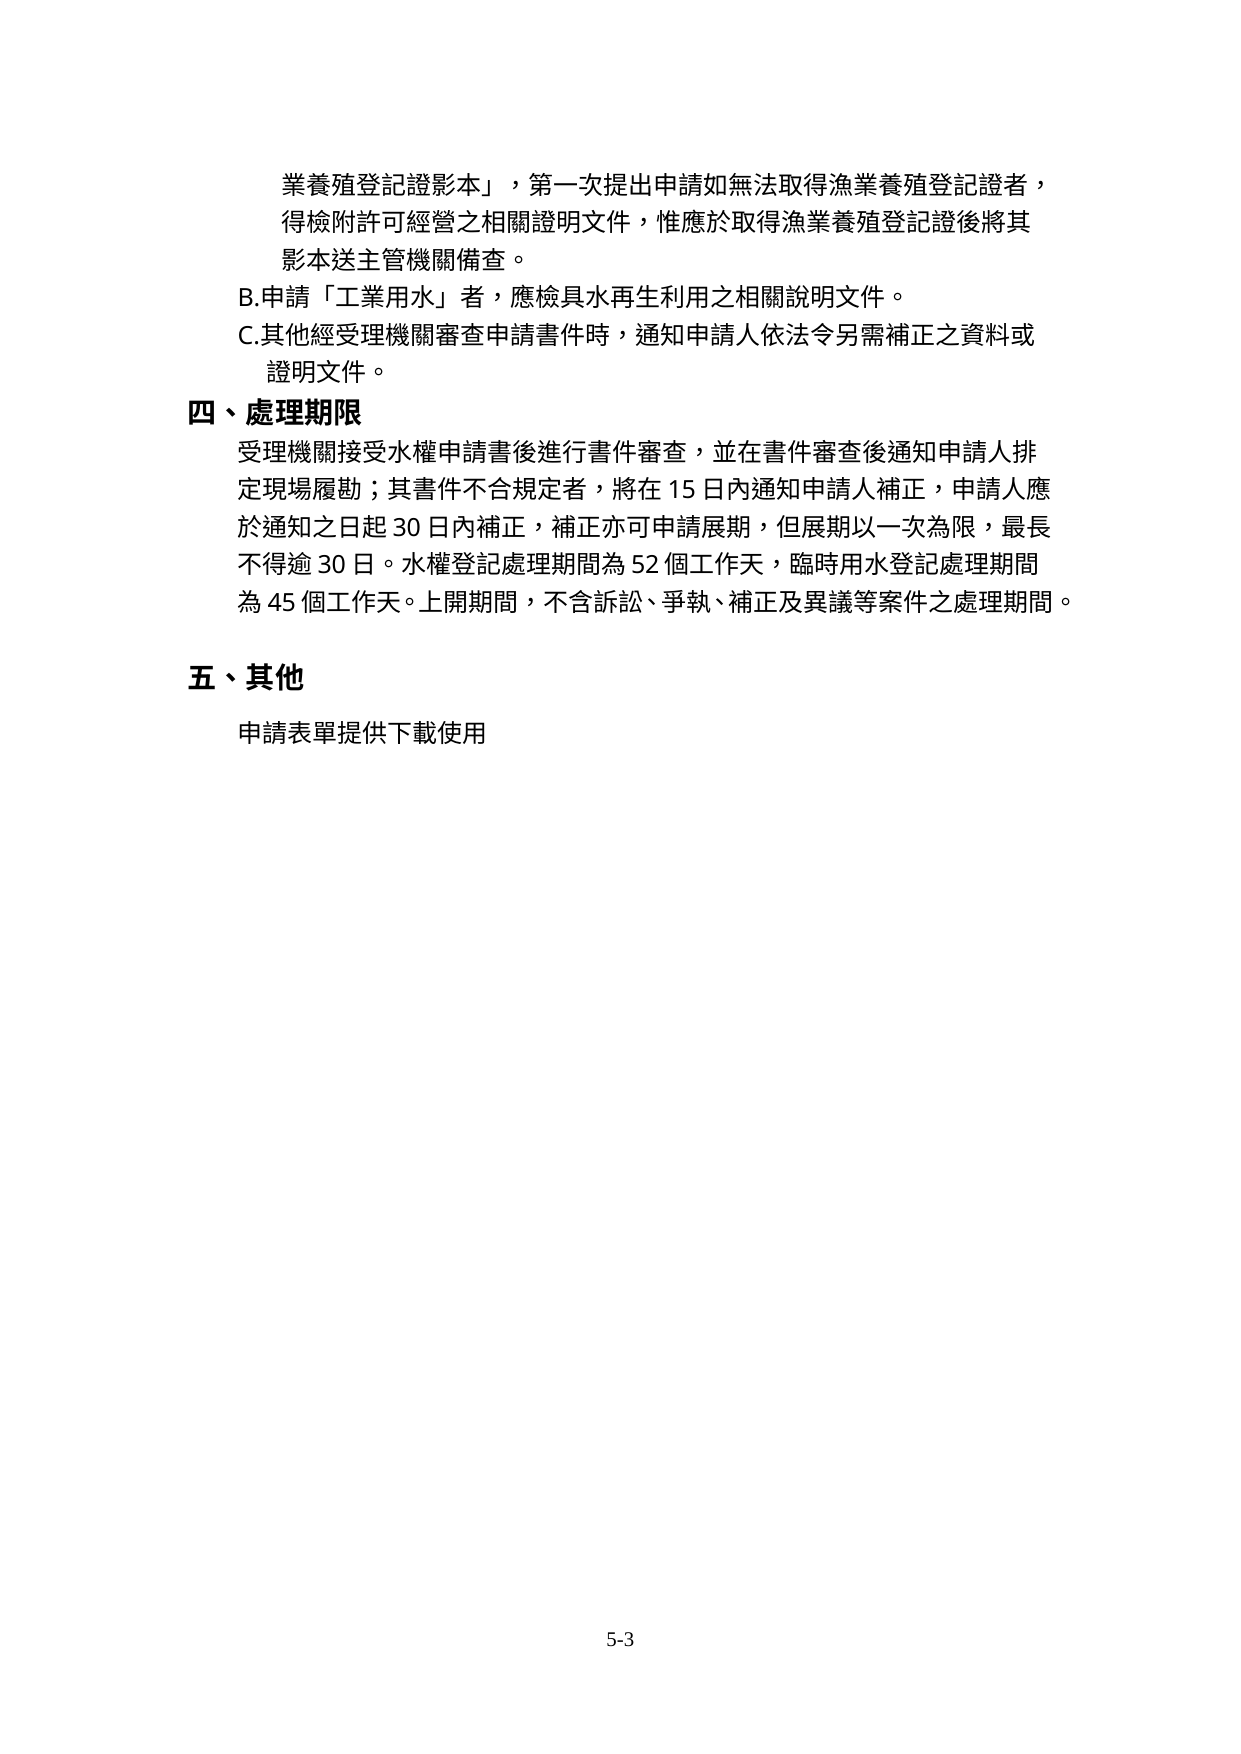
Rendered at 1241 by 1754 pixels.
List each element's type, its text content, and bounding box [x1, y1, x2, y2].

text 受理機關接受水權申請書後進行書件審查，並在書件審查後通知申請人排定現場履勘；其書件不合規定者，將在15日內通知申請人補正，申請人應於通知之日起30日內補正，補正亦可申請展期，但展期以一次為限，最長不得逾30日。水權登記處理期間為52個工作天，臨時用水登記處理期間為45個工作天。上開期間，不含訴訟、爭執、補正及異議等案件之處理期間。 [237, 432, 1053, 619]
text C.其他經受理機關審查申請書件時，通知申請人依法令另需補正之資料或證明文件。 [237, 314, 1053, 389]
text 五、其他 [187, 638, 1053, 713]
text 申請表單提供下載使用 [237, 713, 1053, 751]
text 業養殖登記證影本」，第一次提出申請如無法取得漁業養殖登記證者，得檢附許可經營之相關證明文件，惟應於取得漁業養殖登記證後將其影本送主管機關備查。 [262, 164, 1053, 277]
text B.申請「工業用水」者，應檢具水再生利用之相關說明文件。 [237, 277, 1053, 314]
text 四、處理期限 [187, 389, 1053, 432]
